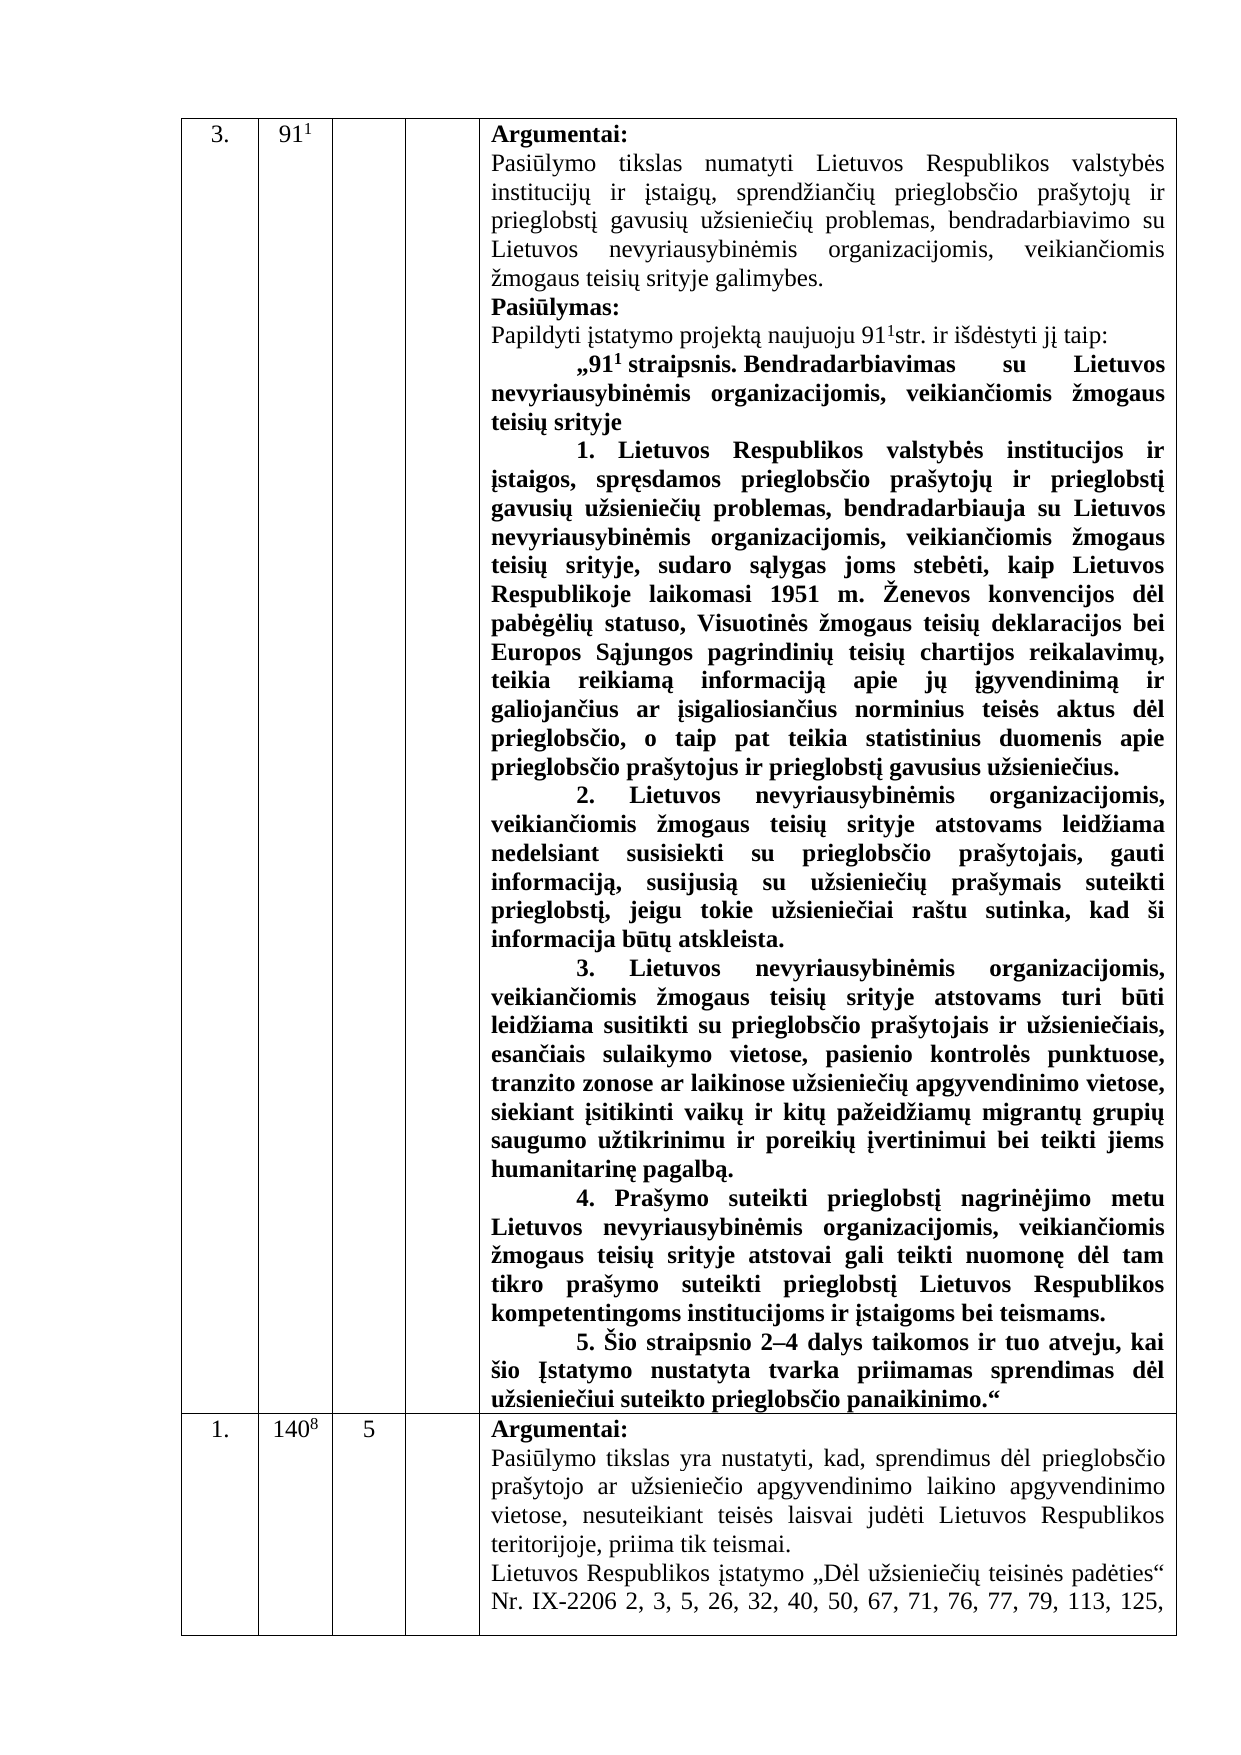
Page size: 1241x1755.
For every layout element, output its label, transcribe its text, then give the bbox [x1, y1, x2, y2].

table_cell Argumentai: Pasiūlymo tikslas numatyti Lietuvos Respublikos valstybės institucijų ir įstaigų, sprendžiančių prieglobsčio prašytojų ir prieglobstį gavusių užsieniečių problemas, bendradarbiavimo su Lietuvos nevyriausybinėmis organizacijomis, veikiančiomis žmogaus teisių srityje galimybes. Pasiūlymas: Papildyti įstatymo projektą naujuoju 911str. ir išdėstyti jį taip: „911 straipsnis. Bendradarbiavimas su Lietuvos nevyriausybinėmis organizacijomis, veikiančiomis žmogaus teisių srityje 1. Lietuvos Respublikos valstybės institucijos ir įstaigos, spręsdamos prieglobsčio prašytojų ir prieglobstį gavusių užsieniečių problemas, bendradarbiauja su Lietuvos nevyriausybinėmis organizacijomis, veikiančiomis žmogaus teisių srityje, sudaro sąlygas joms stebėti, kaip Lietuvos Respublikoje laikomasi 1951 m. Ženevos konvencijos dėl pabėgėlių statuso, Visuotinės žmogaus teisių deklaracijos bei Europos Sąjungos pagrindinių teisių chartijos reikalavimų, teikia reikiamą informaciją apie jų įgyvendinimą ir galiojančius ar įsigaliosiančius norminius teisės aktus dėl prieglobsčio, o taip pat teikia statistinius duomenis apie prieglobsčio prašytojus ir prieglobstį gavusius užsieniečius. 2. Lietuvos nevyriausybinėmis organizacijomis, veikiančiomis žmogaus teisių srityje atstovams leidžiama nedelsiant susisiekti su prieglobsčio prašytojais, gauti informaciją, susijusią su užsieniečių prašymais suteikti prieglobstį, jeigu tokie užsieniečiai raštu sutinka, kad ši informacija būtų atskleista. 3. Lietuvos nevyriausybinėmis organizacijomis, veikiančiomis žmogaus teisių srityje atstovams turi būti leidžiama susitikti su prieglobsčio prašytojais ir užsieniečiais, esančiais sulaikymo vietose, pasienio kontrolės punktuose, tranzito zonose ar laikinose užsieniečių apgyvendinimo vietose, siekiant įsitikinti vaikų ir kitų pažeidžiamų migrantų grupių saugumo užtikrinimu ir poreikių įvertinimui bei teikti jiems humanitarinę pagalbą. 4. Prašymo suteikti prieglobstį nagrinėjimo metu Lietuvos nevyriausybinėmis organizacijomis, veikiančiomis žmogaus teisių srityje atstovai gali teikti nuomonę dėl tam tikro prašymo suteikti prieglobstį Lietuvos Respublikos kompetentingoms institucijoms ir įstaigoms bei teismams. 5. Šio straipsnio 2–4 dalys taikomos ir tuo atveju, kai šio Įstatymo nustatyta tvarka priimamas sprendimas dėl užsieniečiui suteikto prieglobsčio panaikinimo.“ [480, 119, 1176, 1413]
table_cell 911 [259, 119, 332, 1413]
table_cell 1. [182, 1414, 258, 1635]
table_cell 3. [182, 119, 258, 1413]
table_cell 1408 [259, 1414, 332, 1635]
table_cell 5 [333, 1414, 405, 1635]
table_cell Argumentai: Pasiūlymo tikslas yra nustatyti, kad, sprendimus dėl prieglobsčio prašytojo ar užsieniečio apgyvendinimo laikino apgyvendinimo vietose, nesuteikiant teisės laisvai judėti Lietuvos Respublikos teritorijoje, priima tik teismai. Lietuvos Respublikos įstatymo „Dėl užsieniečių teisinės padėties“ Nr. IX-2206 2, 3, 5, 26, 32, 40, 50, 67, 71, 76, 77, 79, 113, 125, 126, 1301, 136, 138, 139, 140 straipsnių pakeitimo, 69 straipsnio ir IX1 skyriaus pripažinimo netekusiu galios ir Įstatymo papildymo X2 skyriumi įstatymo projekto Nr. XIVP-1018 (toliau – Įstatymo projektas) aiškinamajame rašte nurodoma, kad Įstatymo projekte siūloma nustatyti, kad jeigu Migracijos departamentas ar Valstybės sienos apsaugos tarnyba nustato, kad yra pagrindas manyti, kad prieglobsčio prašytojas ar užsienietis gali pasislėpti, priima sprendimą apgyvendinti prieglobsčio prašytoją ar užsienietį laikino apgyvendinimo vietose, nesuteikiant teisės judėti Lietuvos Respublikos teritorijoje. Teisės, priimti sprendimą apriboti prieglobsčio prašytojo ar užsieniečio teisę judėti Lietuvos Respublikos teritorijoje delegavimas Migracijos departamento ar Valstybės sienos apsaugos tarnybos pareigūnams grindžiamas siekiu sumažinti krūvį apylinkių teismams ir paspartinti procedūras. Lietuvos Respublikos Konstitucijos antrasis skyrius įtvirtina pagrindines žmogaus teises bei galimus jų ribojimo pagrindus. Konstitucijos 20 straipsnyje yra įtvirtinta viena iš pagrindinių žmogaus teisių, kuri sako, kad žmogaus laisvė yra neliečiama. Konstitucinis Teismas savo jurisprudencijoje ne vieną kartą yra konstatavęs, kad pagrindines žmogaus teisių ribojimas yra galimas išimtinai tik įstatymo forma. Ši teisė negali būti deleguojama. Kitaip tariant, Konstitucija imperatyviai numato, kad pagrindines žmogaus teises Konstitucijoje numatytais pagrindais gali riboti tik Seimas ir tik įstatymu. Pasiūlymas: Pakeisti Įstatymo projekto 1408 straipsnio 5 dalį ir ją išdėstyti taip: 5. Jeigu per įvestos karo padėties, nepaprastosios padėties, taip pat paskelbtos ekstremaliosios situacijos dėl masinio užsieniečių antplūdžio laikotarpį ir 28 dienas po jo pabaigos, tačiau ne ilgiau kaip per 6 mėnesius nuo užsieniečio užregistravimo Lietuvos migracijos informacinėje sistemoje dienos, nebuvo priimtas galutinis Migracijos departamento sprendimas dėl prieglobsčio prašytojo, laikinai apgyvendinto šio straipsnio 3 dalyje nurodytose laikino apgyvendinimo vietose, Migracijos departamentas priima sprendimą įleisti tokį prieglobsčio prašytoją į Lietuvos Respubliką ir apgyvendinti jį šio straipsnio 3 dalyje nurodytose laikino apgyvendinimo vietose. Jeigu Migracijos departamentas, įvertinęs šio Įstatymo 113 straipsnio 5 dalies 1, 6–11 punktuose nurodytas aplinkybes nustato, kad yra pagrindas manyti, kad prieglobsčio prašytojas gali pasislėpti, priima sprendimą prieglobsčio prašytoją apgyvendinti kreipiasi į teismą su teikimu apgyvendinti prieglobsčio prašytoją laikino apgyvendinimo vietose, nesuteikiant teisės laisvai judėti Lietuvos Respublikos teritorijoje, bet ši teisė laisvai judėti Lietuvos Respublikos teritorijoje negali būti apribota ilgiau kaip 6 mėnesius nuo šio sprendimo priėmimo dienos. Jeigu Migracijos departamentas, įvertinęs, kad nėra pagrindo manyti, kad prieglobsčio prašytojas gali pasislėpti, nepriėmė sprendimo apgyvendinti prieglobsčio prašytoją nesikreipė į teismą dėl prieglobsčio prašytojo apgyvendinimo laikino apgyvendinimo vietose, nesuteikiant teisės laisvai judėti Lietuvos Respublikos teritorijoje, bet yra šio Įstatymo 113 straipsnio 4 dalies 3, 4 ar 5 punkte nurodytas sulaikymo pagrindas, Valstybės sienos apsaugos tarnyba kreipiasi į teismą dėl prieglobsčio prašytojo sulaikymo ar alternatyvios sulaikymui priemonės taikymo.“ [480, 1414, 1176, 1635]
table_cell [406, 1414, 479, 1635]
table_cell [406, 119, 479, 1413]
table_cell [333, 119, 405, 1413]
